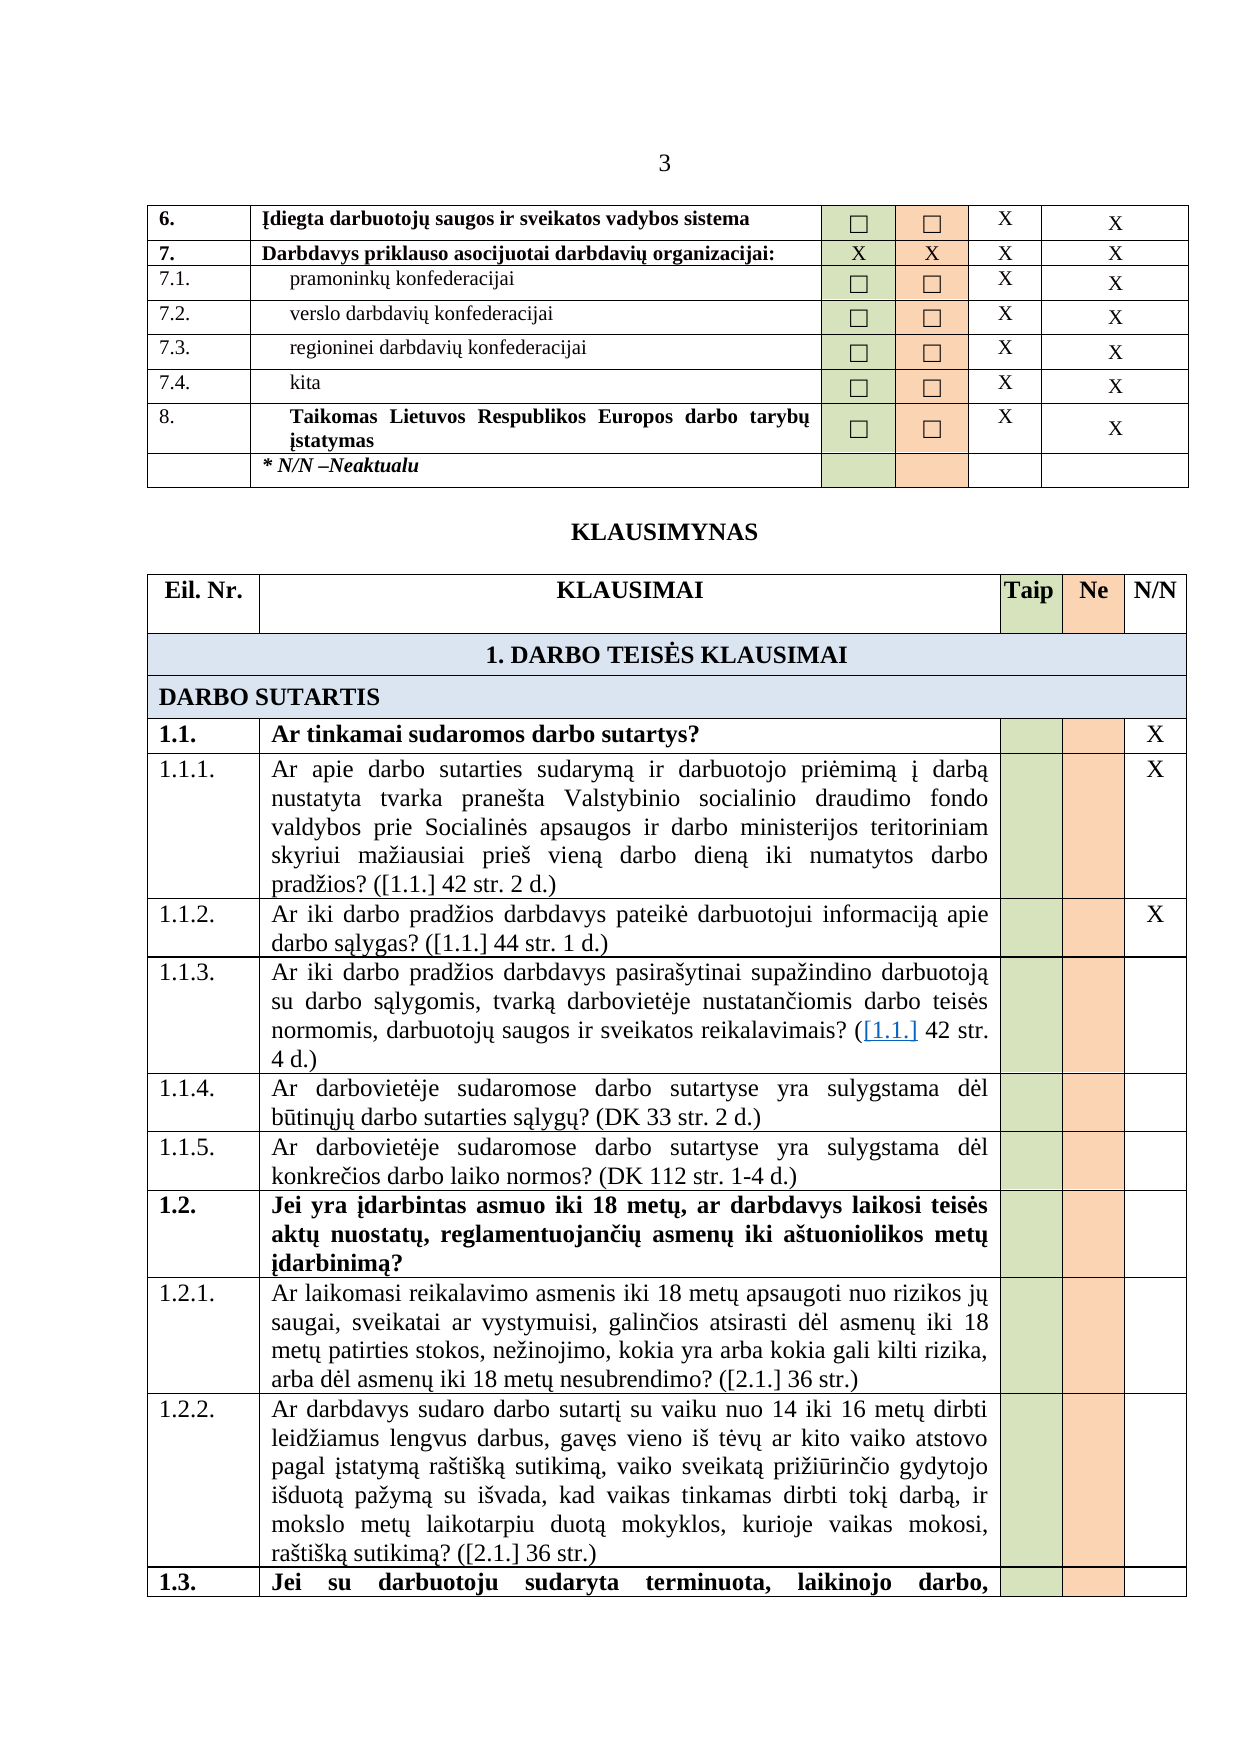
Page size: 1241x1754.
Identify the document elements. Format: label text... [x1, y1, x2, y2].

table_cell X [969, 241, 1041, 265]
table_cell Ar darbdavys sudaro darbo sutartį su vaiku nuo 14 iki 16 metų dirbti leidžiamus lengvus darbus, gavęs vieno iš tėvų ar kito vaiko atstovo pagal įstatymą raštišką sutikimą, vaiko sveikatą prižiūrinčio gydytojo išduotą pažymą su išvada, kad vaikas tinkamas dirbti tokį darbą, ir mokslo metų laikotarpiu duotą mokyklos, kurioje vaikas mokosi, raštišką sutikimą? ([2.1.] 36 str.) [260, 1394, 1000, 1566]
table_cell  [1063, 719, 1124, 753]
table_cell regioninei darbdavių konfederacijai [251, 335, 821, 369]
table_cell  [1125, 958, 1186, 1072]
table_cell □ [896, 301, 968, 334]
table_cell  [1125, 1568, 1186, 1596]
table_cell [148, 454, 250, 487]
table_cell 7.4. [148, 370, 250, 403]
table_cell  [1001, 1074, 1062, 1131]
table_cell [1187, 1073, 1193, 1131]
table_cell 7.3. [148, 335, 250, 369]
table_cell X [969, 266, 1041, 299]
table_cell  [1063, 1132, 1124, 1189]
table_cell 1.1. [148, 719, 259, 753]
table_cell Ar iki darbo pradžios darbdavys pasirašytinai supažindino darbuotoją su darbo sąlygomis, tvarką darbovietėje nustatančiomis darbo teisės normomis, darbuotojų saugos ir sveikatos reikalavimais? ([1.1.] 42 str. 4 d.) [260, 958, 1000, 1072]
table_cell 7.1. [148, 266, 250, 299]
table_cell  [1001, 958, 1062, 1072]
table_cell Jei yra įdarbintas asmuo iki 18 metų, ar darbdavys laikosi teisės aktų nuostatų, reglamentuojančių asmenų iki aštuoniolikos metų įdarbinimą? [260, 1191, 1000, 1277]
table_header Taip [1001, 575, 1062, 633]
table_cell 1.2. [148, 1191, 259, 1277]
table_cell 1.1.3. [148, 958, 259, 1072]
table_cell Ar apie darbo sutarties sudarymą ir darbuotojo priėmimą į darbą nustatyta tvarka pranešta Valstybinio socialinio draudimo fondo valdybos prie Socialinės apsaugos ir darbo ministerijos teritoriniam skyriui mažiausiai prieš vieną darbo dieną iki numatytos darbo pradžios? ([1.1.] 42 str. 2 d.) [260, 754, 1000, 898]
table_cell pramoninkų konfederacijai [251, 266, 821, 299]
table_cell [1187, 1566, 1193, 1596]
table_cell 7. [148, 241, 250, 265]
table_cell □ [822, 206, 895, 240]
table_cell 1.2.2. [148, 1394, 259, 1566]
table_cell [896, 454, 968, 487]
table_cell  [1063, 1074, 1124, 1131]
table_cell  [1125, 1074, 1186, 1131]
table_cell [1187, 956, 1193, 1072]
table_cell 7.2. [148, 301, 250, 334]
table_cell Ar laikomasi reikalavimo asmenis iki 18 metų apsaugoti nuo rizikos jų saugai, sveikatai ar vystymuisi, galinčios atsirasti dėl asmenų iki 18 metų patirties stokos, nežinojimo, kokia yra arba kokia gali kilti rizika, arba dėl asmenų iki 18 metų nesubrendimo? ([2.1.] 36 str.) [260, 1278, 1000, 1393]
table_cell 1.3. [148, 1568, 259, 1596]
table_cell X [969, 404, 1041, 452]
table_cell * N/N –Neaktualu [251, 454, 821, 487]
table_cell [822, 454, 895, 487]
table_cell 8. [148, 404, 250, 452]
table_cell  [1063, 958, 1124, 1072]
table_header Eil. Nr. [148, 575, 259, 633]
table_cell  [1063, 1394, 1124, 1566]
table_cell □ [896, 206, 968, 240]
table_cell 1.1.1. [148, 754, 259, 898]
table_cell X [1042, 370, 1188, 403]
table_cell X [1125, 754, 1186, 898]
table_cell X [969, 301, 1041, 334]
table_cell  [1063, 1278, 1124, 1393]
table_cell Taikomas Lietuvos Respublikos Europos darbo tarybų įstatymas [251, 404, 821, 452]
table_cell  [1063, 1568, 1124, 1596]
table_cell  [1001, 1394, 1062, 1566]
table_cell X [1042, 404, 1188, 452]
table_cell  [1001, 719, 1062, 753]
table_cell  [1001, 899, 1062, 956]
table_cell  [1125, 1132, 1186, 1189]
table_cell [1187, 1190, 1193, 1277]
table_cell [1187, 675, 1193, 718]
table_cell  [1001, 1191, 1062, 1277]
table_cell 1.1.4. [148, 1074, 259, 1131]
table_cell  [1001, 1568, 1062, 1596]
table_cell □ [822, 335, 895, 369]
table_cell X [896, 241, 968, 265]
table_cell  [1001, 1278, 1062, 1393]
table_cell X [1042, 266, 1188, 299]
table_cell  [1001, 754, 1062, 898]
table_cell verslo darbdavių konfederacijai [251, 301, 821, 334]
table_cell  [1063, 1191, 1124, 1277]
table_cell X [1042, 335, 1188, 369]
table_cell DARBO SUTARTIS [148, 676, 1186, 718]
table_cell X [1125, 719, 1186, 753]
table_cell  [1125, 1191, 1186, 1277]
table_cell Ar darbovietėje sudaromose darbo sutartyse yra sulygstama dėl būtinųjų darbo sutarties sąlygų? (DK 33 str. 2 d.) [260, 1074, 1000, 1131]
table_cell X [1042, 241, 1188, 265]
table_cell Įdiegta darbuotojų saugos ir sveikatos vadybos sistema [251, 206, 821, 240]
table_cell □ [822, 404, 895, 452]
table_cell  [1063, 754, 1124, 898]
table_cell X [1125, 899, 1186, 956]
table_cell [1187, 898, 1193, 956]
table_cell □ [896, 266, 968, 299]
table_cell □ [822, 266, 895, 299]
table_cell □ [822, 301, 895, 334]
table_cell  [1125, 1278, 1186, 1393]
table_header N/N [1125, 575, 1186, 633]
table_cell Darbdavys priklauso asocijuotai darbdavių organizacijai: [251, 241, 821, 265]
table_cell Ar tinkamai sudaromos darbo sutartys? [260, 719, 1000, 753]
table_cell [969, 454, 1041, 487]
table_cell Ar iki darbo pradžios darbdavys pateikė darbuotojui informaciją apie darbo sąlygas? ([1.1.] 44 str. 1 d.) [260, 899, 1000, 956]
table_header [1187, 574, 1193, 633]
table_cell □ [896, 335, 968, 369]
table_cell X [969, 206, 1041, 240]
table_cell [1187, 633, 1193, 675]
table_cell □ [822, 370, 895, 403]
table_cell X [1042, 301, 1188, 334]
table_cell 1.1.5. [148, 1132, 259, 1189]
table_cell [1187, 1393, 1193, 1566]
table_cell Ar darbovietėje sudaromose darbo sutartyse yra sulygstama dėl konkrečios darbo laiko normos? (DK 112 str. 1-4 d.) [260, 1132, 1000, 1189]
table_cell [1042, 454, 1188, 487]
table_cell X [1042, 206, 1188, 240]
table_cell 1. DARBO TEISĖS KLAUSIMAI [148, 634, 1186, 675]
table_cell X [822, 241, 895, 265]
table_cell kita [251, 370, 821, 403]
table_cell [1187, 753, 1193, 898]
table_cell  [1063, 899, 1124, 956]
table_cell □ [896, 370, 968, 403]
table_cell [1187, 1277, 1193, 1393]
table_cell 1.1.2. [148, 899, 259, 956]
table_cell  [1001, 1132, 1062, 1189]
table_cell X [969, 370, 1041, 403]
text KLAUSIMYNAS [148, 517, 1181, 546]
table_cell X [969, 335, 1041, 369]
table_cell 6. [148, 206, 250, 240]
table_header Ne [1063, 575, 1124, 633]
table_cell Jei su darbuotoju sudaryta terminuota, laikinojo darbo, [260, 1568, 1000, 1596]
table_cell □ [896, 404, 968, 452]
table_cell [1187, 718, 1193, 753]
table_cell  [1125, 1394, 1186, 1566]
table_cell [1187, 1131, 1193, 1189]
table_header KLAUSIMAI [260, 575, 1000, 633]
table_cell 1.2.1. [148, 1278, 259, 1393]
